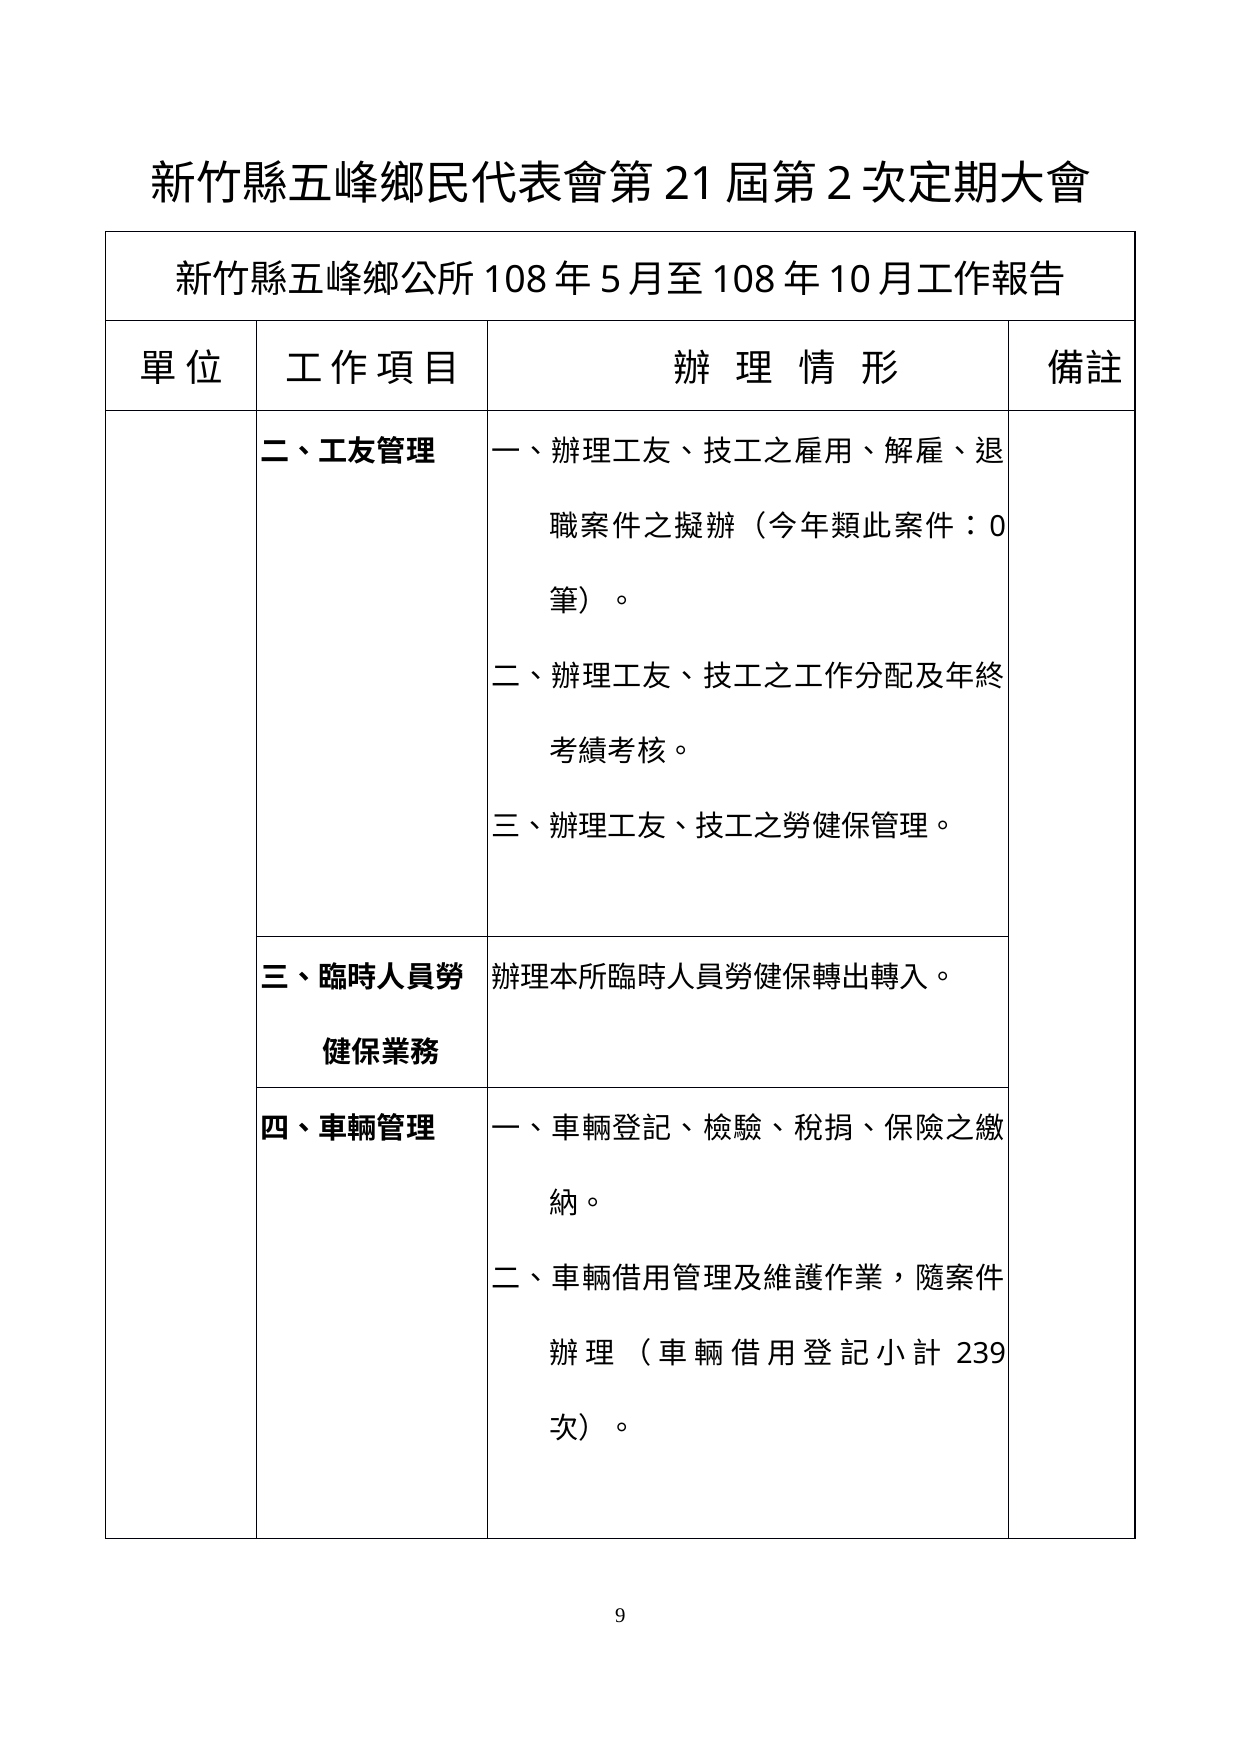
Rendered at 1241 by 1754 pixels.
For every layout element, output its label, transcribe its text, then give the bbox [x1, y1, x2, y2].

table_header 新竹縣五峰鄉民代表會第21屆第2次定期大會 [105, 129, 1135, 231]
table_cell 辦理本所臨時人員勞健保轉出轉入。 [488, 937, 1008, 1087]
table_cell 工 作 項 目 [257, 321, 487, 410]
table_cell 備註 [1009, 321, 1134, 410]
table_cell 二、工友管理 [257, 411, 487, 936]
table_cell 單 位 [106, 321, 256, 410]
table_cell [106, 411, 256, 1538]
table_cell 辦 理 情 形 [488, 321, 1008, 410]
table_cell 三、臨時人員勞健保業務 [257, 937, 487, 1087]
table_cell 一、辦理工友、技工之雇用、解雇、退職案件之擬辦（今年類此案件：0筆）。 二、辦理工友、技工之工作分配及年終考績考核。 三、辦理工友、技工之勞健保管理。 [488, 411, 1008, 936]
table_cell 一、車輛登記、檢驗、稅捐、保險之繳納。 二、車輛借用管理及維護作業，隨案件辦理（車輛借用登記小計239次）。 [488, 1088, 1008, 1538]
table_cell 新竹縣五峰鄉公所108年5月至108年10月工作報告 [106, 232, 1134, 320]
table_cell [1009, 411, 1134, 1538]
table_cell 四、車輛管理 [257, 1088, 487, 1538]
